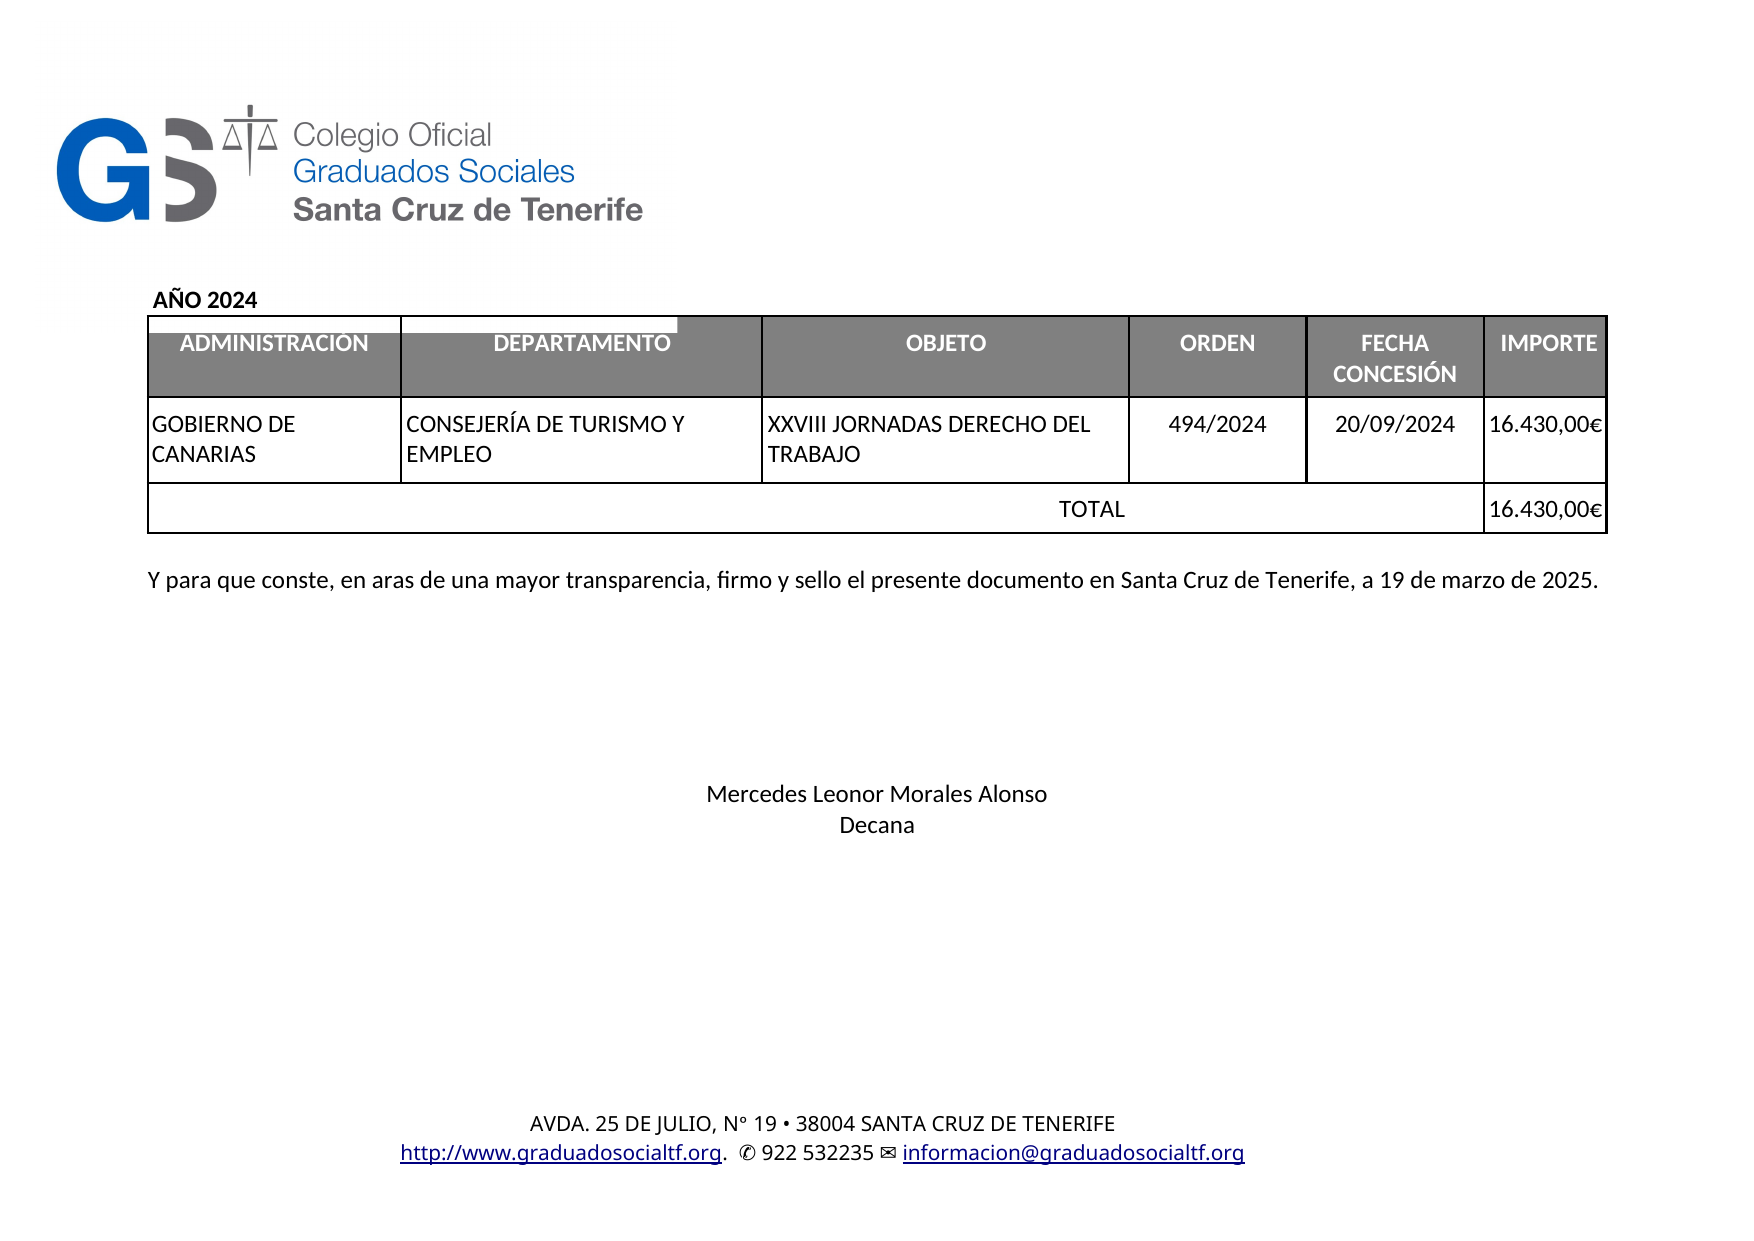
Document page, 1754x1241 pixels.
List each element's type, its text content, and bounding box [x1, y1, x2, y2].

table_cell 16.430,00€ [1485, 398, 1605, 482]
table_cell CONSEJERÍA DE TURISMO Y EMPLEO [402, 398, 761, 482]
table_header DEPARTAMENTO [402, 317, 761, 396]
table_cell 20/09/2024 [1308, 398, 1483, 482]
table_cell 494/2024 [1130, 398, 1305, 482]
table_header IMPORTE [1485, 317, 1605, 396]
table_header OBJETO [763, 317, 1128, 396]
table_cell XXVIII JORNADAS DERECHO DEL TRABAJO [763, 398, 1128, 482]
table_header FECHA CONCESIÓN [1308, 317, 1483, 396]
text Y para que conste, en aras de una mayor transparencia, firmo y sello el presente documento en Santa Cruz de Tenerife, a 19 de marzo de 2025. [148, 564, 1606, 595]
table_cell [1306, 484, 1483, 532]
text Mercedes Leonor Morales Alonso [148, 778, 1606, 809]
table_cell GOBIERNO DE CANARIAS [149, 398, 400, 482]
text AÑO 2024 [678, 284, 1606, 315]
table_cell TOTAL [149, 484, 1129, 532]
table_cell 16.430,00€ [1485, 484, 1605, 532]
text Decana [148, 809, 1606, 839]
table_header ORDEN [1130, 317, 1305, 396]
table_cell [1129, 484, 1306, 532]
table_header ADMINISTRACIÓN [149, 333, 400, 396]
